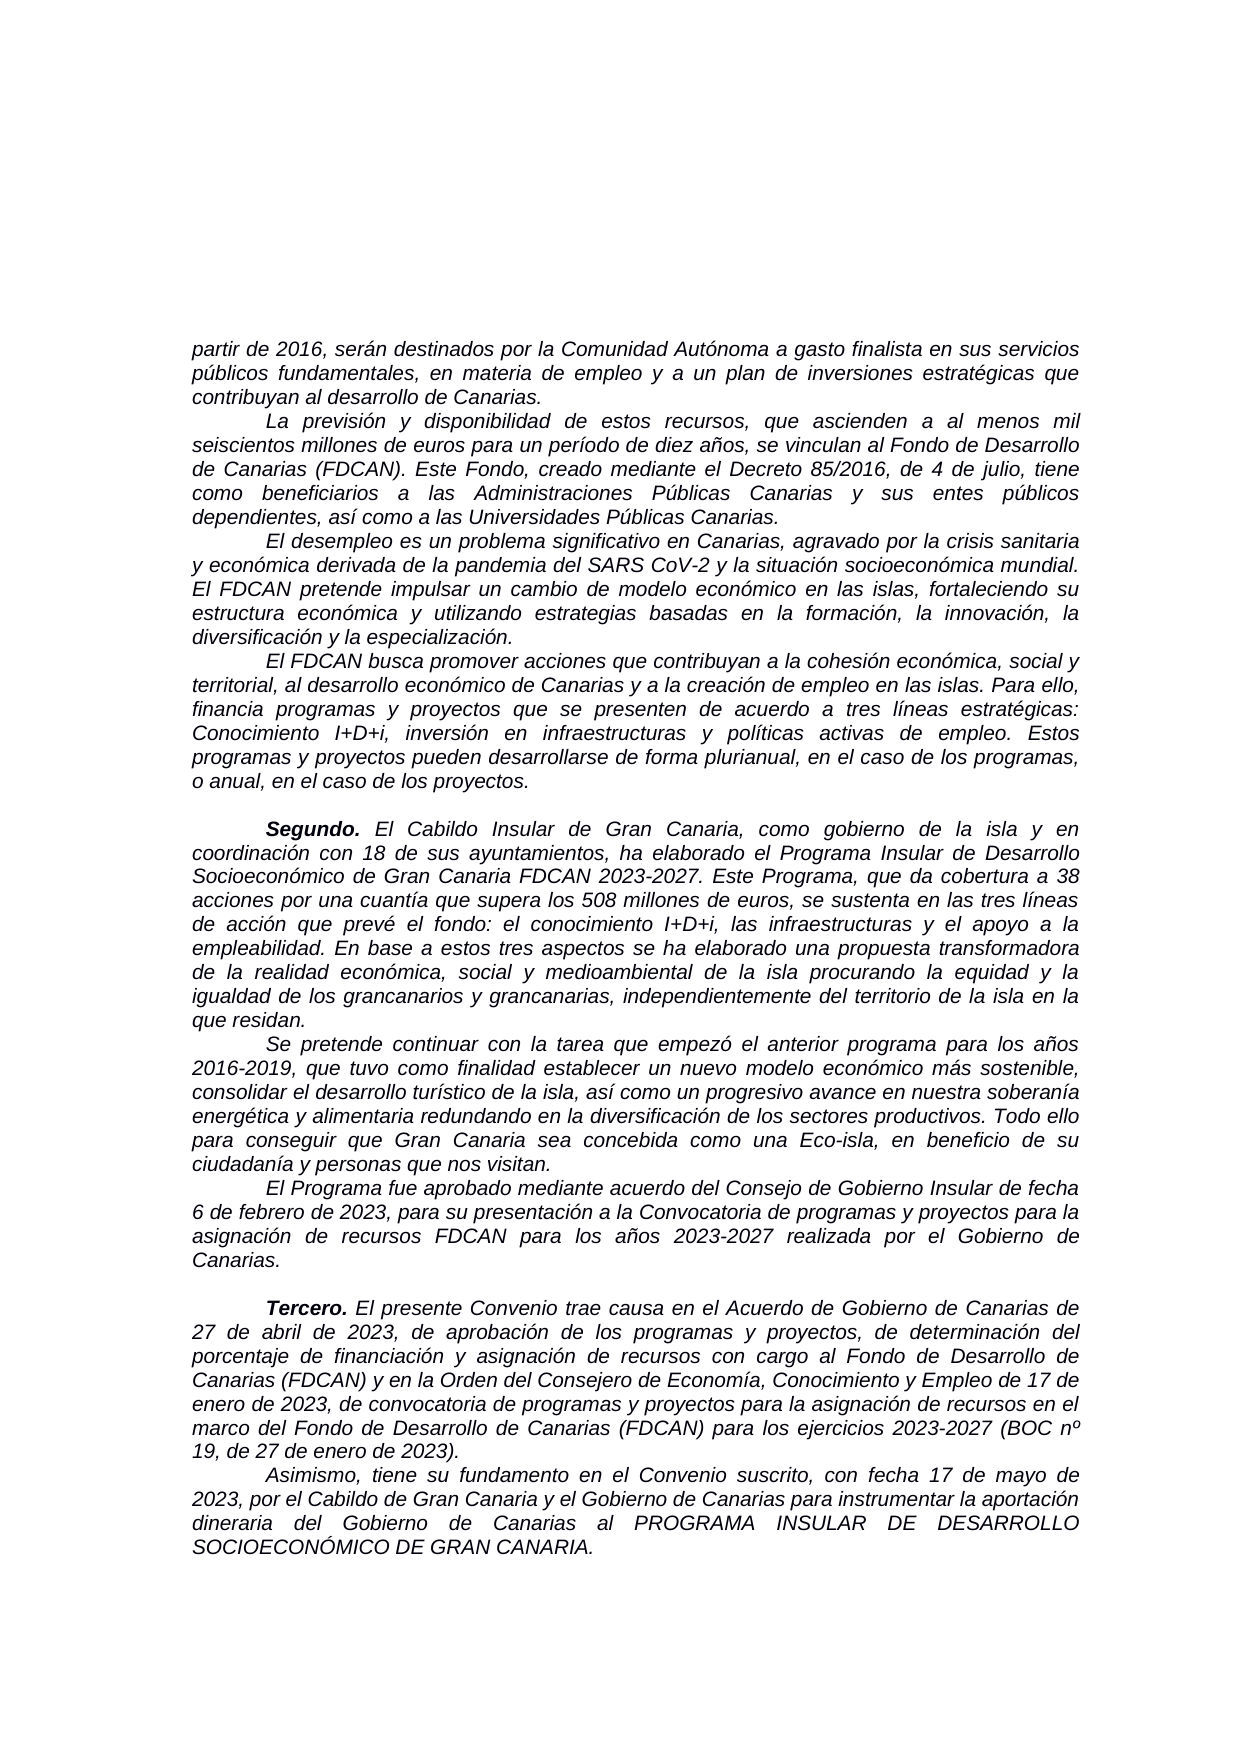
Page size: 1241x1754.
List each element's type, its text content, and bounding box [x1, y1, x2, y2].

text La previsión y disponibilidad de estos recursos, que ascienden a al menos mil seiscientos millones de euros para un período de diez años, se vinculan al Fondo de Desarrollo de Canarias (FDCAN). Este Fondo, creado mediante el Decreto 85/2016, de 4 de julio, tiene como beneficiarios a las Administraciones Públicas Canarias y sus entes públicos dependientes, así como a las Universidades Públicas Canarias. [192, 409, 1081, 529]
text partir de 2016, serán destinados por la Comunidad Autónoma a gasto finalista en sus servicios públicos fundamentales, en materia de empleo y a un plan de inversiones estratégicas que contribuyan al desarrollo de Canarias. [192, 337, 1081, 409]
text El FDCAN busca promover acciones que contribuyan a la cohesión económica, social y territorial, al desarrollo económico de Canarias y a la creación de empleo en las islas. Para ello, financia programas y proyectos que se presenten de acuerdo a tres líneas estratégicas: Conocimiento I+D+i, inversión en infraestructuras y políticas activas de empleo. Estos programas y proyectos pueden desarrollarse de forma plurianual, en el caso de los programas, o anual, en el caso de los proyectos. [192, 649, 1081, 792]
text Tercero. El presente Convenio trae causa en el Acuerdo de Gobierno de Canarias de 27 de abril de 2023, de aprobación de los programas y proyectos, de determinación del porcentaje de financiación y asignación de recursos con cargo al Fondo de Desarrollo de Canarias (FDCAN) y en la Orden del Consejero de Economía, Conocimiento y Empleo de 17 de enero de 2023, de convocatoria de programas y proyectos para la asignación de recursos en el marco del Fondo de Desarrollo de Canarias (FDCAN) para los ejercicios 2023-2027 (BOC nº 19, de 27 de enero de 2023). [192, 1296, 1081, 1463]
text El Programa fue aprobado mediante acuerdo del Consejo de Gobierno Insular de fecha 6 de febrero de 2023, para su presentación a la Convocatoria de programas y proyectos para la asignación de recursos FDCAN para los años 2023-2027 realizada por el Gobierno de Canarias. [192, 1176, 1081, 1272]
text El desempleo es un problema significativo en Canarias, agravado por la crisis sanitaria y económica derivada de la pandemia del SARS CoV-2 y la situación socioeconómica mundial. El FDCAN pretende impulsar un cambio de modelo económico en las islas, fortaleciendo su estructura económica y utilizando estrategias basadas en la formación, la innovación, la diversificación y la especialización. [192, 529, 1081, 649]
text Asimismo, tiene su fundamento en el Convenio suscrito, con fecha 17 de mayo de 2023, por el Cabildo de Gran Canaria y el Gobierno de Canarias para instrumentar la aportación dineraria del Gobierno de Canarias al PROGRAMA INSULAR DE DESARROLLO SOCIOECONÓMICO DE GRAN CANARIA. [192, 1463, 1081, 1559]
text Segundo. El Cabildo Insular de Gran Canaria, como gobierno de la isla y en coordinación con 18 de sus ayuntamientos, ha elaborado el Programa Insular de Desarrollo Socioeconómico de Gran Canaria FDCAN 2023-2027. Este Programa, que da cobertura a 38 acciones por una cuantía que supera los 508 millones de euros, se sustenta en las tres líneas de acción que prevé el fondo: el conocimiento I+D+i, las infraestructuras y el apoyo a la empleabilidad. En base a estos tres aspectos se ha elaborado una propuesta transformadora de la realidad económica, social y medioambiental de la isla procurando la equidad y la igualdad de los grancanarios y grancanarias, independientemente del territorio de la isla en la que residan. [192, 816, 1081, 1032]
text Se pretende continuar con la tarea que empezó el anterior programa para los años 2016-2019, que tuvo como finalidad establecer un nuevo modelo económico más sostenible, consolidar el desarrollo turístico de la isla, así como un progresivo avance en nuestra soberanía energética y alimentaria redundando en la diversificación de los sectores productivos. Todo ello para conseguir que Gran Canaria sea concebida como una Eco-isla, en beneficio de su ciudadanía y personas que nos visitan. [192, 1032, 1081, 1176]
